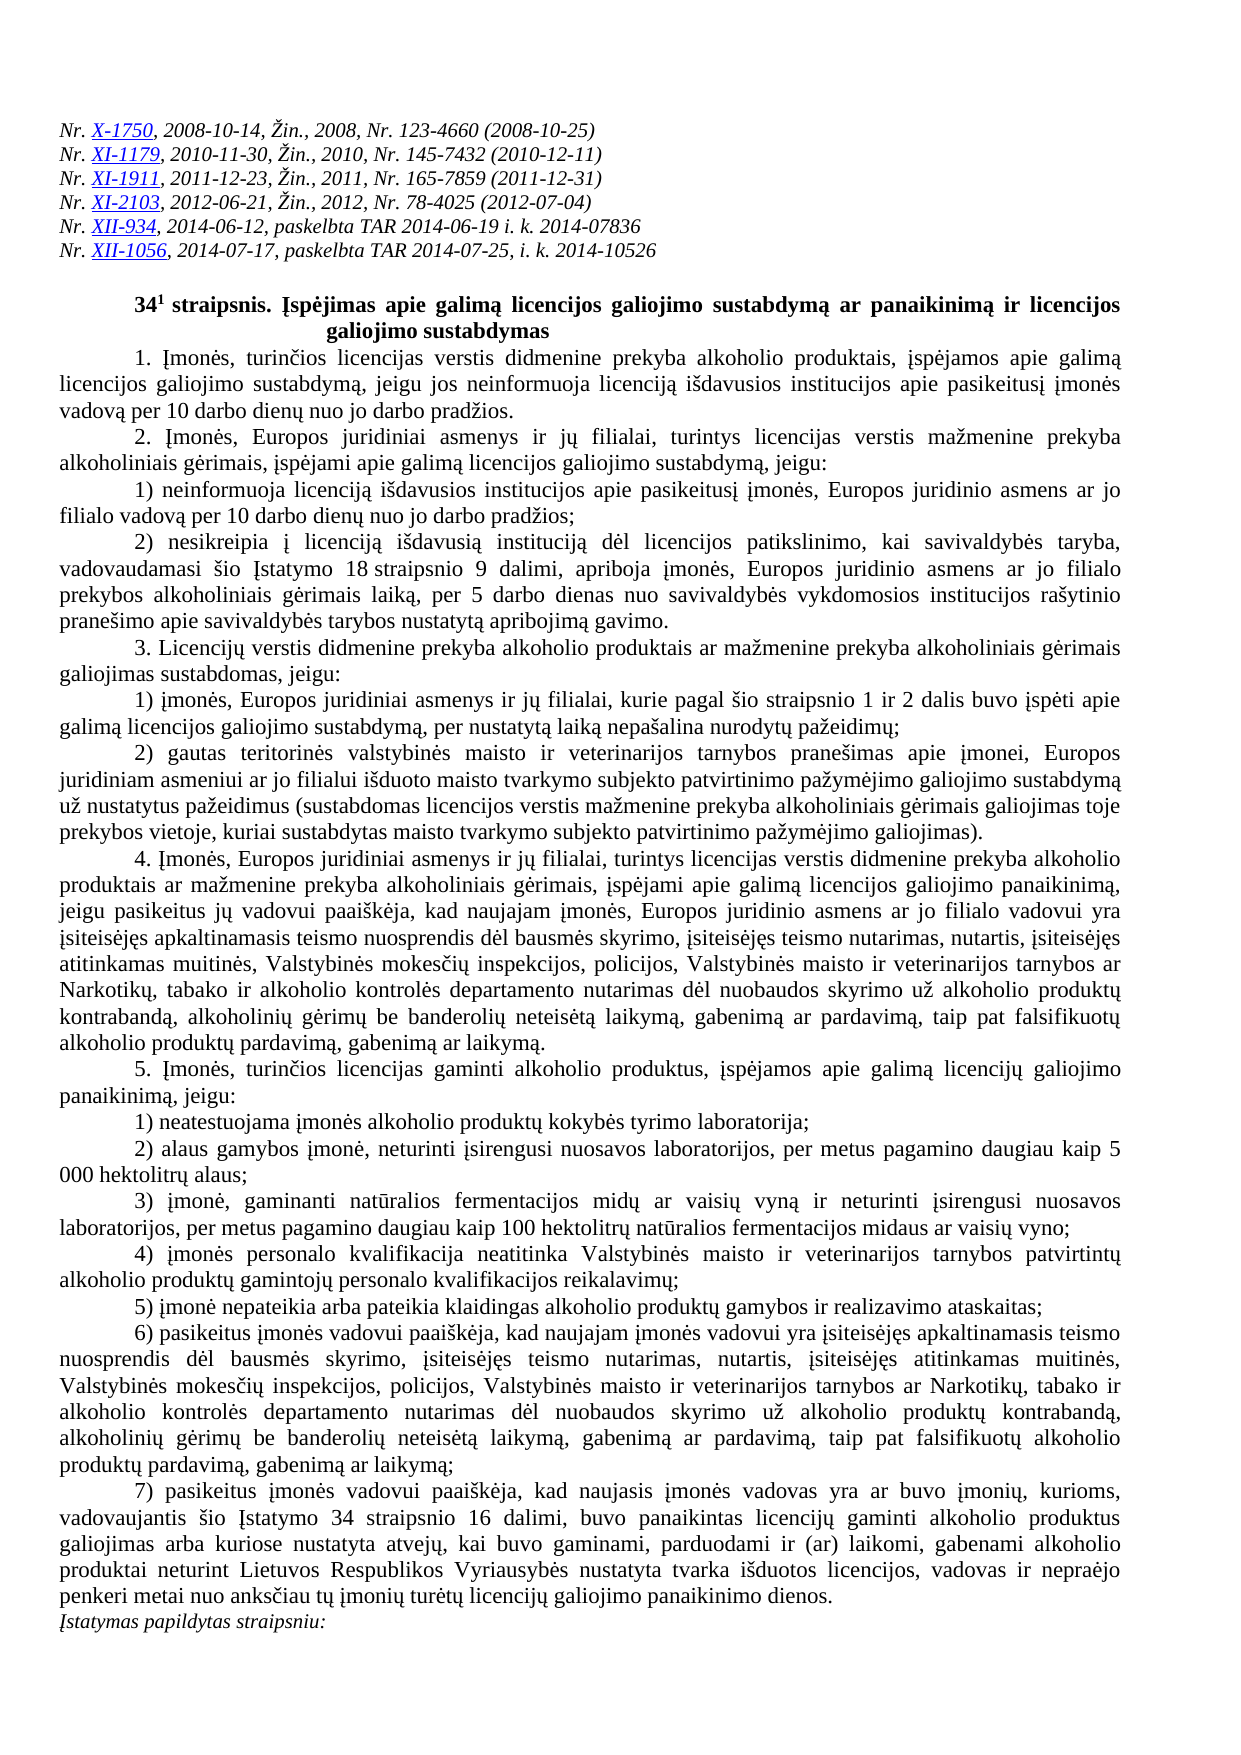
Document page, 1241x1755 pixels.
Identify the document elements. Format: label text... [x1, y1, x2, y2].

text 5. Įmonės, turinčios licencijas gaminti alkoholio produktus, įspėjamos apie galimą licencijų galiojimo panaikinimą, jeigu: [59, 1056, 1122, 1108]
text Nr. XI-1179, 2010-11-30, Žin., 2010, Nr. 145-7432 (2010-12-11) [59, 142, 1122, 166]
text 1) neinformuoja licenciją išdavusios institucijos apie pasikeitusį įmonės, Europos juridinio asmens ar jo filialo vadovą per 10 darbo dienų nuo jo darbo pradžios; [59, 476, 1122, 528]
text 1) neatestuojama įmonės alkoholio produktų kokybės tyrimo laboratorija; [59, 1108, 1122, 1134]
text Nr. XII-1056, 2014-07-17, paskelbta TAR 2014-07-25, i. k. 2014-10526 [59, 238, 1122, 262]
text 341 straipsnis. Įspėjimas apie galimą licencijos galiojimo sustabdymą ar panaikinimą ir licencijos galiojimo sustabdymas [134, 291, 1122, 344]
text 2) gautas teritorinės valstybinės maisto ir veterinarijos tarnybos pranešimas apie įmonei, Europos juridiniam asmeniui ar jo filialui išduoto maisto tvarkymo subjekto patvirtinimo pažymėjimo galiojimo sustabdymą už nustatytus pažeidimus (sustabdomas licencijos verstis mažmenine prekyba alkoholiniais gėrimais galiojimas toje prekybos vietoje, kuriai sustabdytas maisto tvarkymo subjekto patvirtinimo pažymėjimo galiojimas). [59, 739, 1122, 845]
text 1. Įmonės, turinčios licencijas verstis didmenine prekyba alkoholio produktais, įspėjamos apie galimą licencijos galiojimo sustabdymą, jeigu jos neinformuoja licenciją išdavusios institucijos apie pasikeitusį įmonės vadovą per 10 darbo dienų nuo jo darbo pradžios. [59, 344, 1122, 423]
text Nr. XII-934, 2014-06-12, paskelbta TAR 2014-06-19 i. k. 2014-07836 [59, 214, 1122, 238]
text 6) pasikeitus įmonės vadovui paaiškėja, kad naujajam įmonės vadovui yra įsiteisėjęs apkaltinamasis teismo nuosprendis dėl bausmės skyrimo, įsiteisėjęs teismo nutarimas, nutartis, įsiteisėjęs atitinkamas muitinės, Valstybinės mokesčių inspekcijos, policijos, Valstybinės maisto ir veterinarijos tarnybos ar Narkotikų, tabako ir alkoholio kontrolės departamento nutarimas dėl nuobaudos skyrimo už alkoholio produktų kontrabandą, alkoholinių gėrimų be banderolių neteisėtą laikymą, gabenimą ar pardavimą, taip pat falsifikuotų alkoholio produktų pardavimą, gabenimą ar laikymą; [59, 1319, 1122, 1477]
text 3) įmonė, gaminanti natūralios fermentacijos midų ar vaisių vyną ir neturinti įsirengusi nuosavos laboratorijos, per metus pagamino daugiau kaip 100 hektolitrų natūralios fermentacijos midaus ar vaisių vyno; [59, 1187, 1122, 1240]
text 1) įmonės, Europos juridiniai asmenys ir jų filialai, kurie pagal šio straipsnio 1 ir 2 dalis buvo įspėti apie galimą licencijos galiojimo sustabdymą, per nustatytą laiką nepašalina nurodytų pažeidimų; [59, 687, 1122, 739]
text 2. Įmonės, Europos juridiniai asmenys ir jų filialai, turintys licencijas verstis mažmenine prekyba alkoholiniais gėrimais, įspėjami apie galimą licencijos galiojimo sustabdymą, jeigu: [59, 423, 1122, 476]
text Nr. XI-2103, 2012-06-21, Žin., 2012, Nr. 78-4025 (2012-07-04) [59, 190, 1122, 214]
text 2) alaus gamybos įmonė, neturinti įsirengusi nuosavos laboratorijos, per metus pagamino daugiau kaip 5 000 hektolitrų alaus; [59, 1134, 1122, 1187]
text Nr. XI-1911, 2011-12-23, Žin., 2011, Nr. 165-7859 (2011-12-31) [59, 166, 1122, 190]
text Įstatymas papildytas straipsniu: [59, 1609, 1122, 1633]
text Nr. X-1750, 2008-10-14, Žin., 2008, Nr. 123-4660 (2008-10-25) [59, 118, 1122, 142]
text 5) įmonė nepateikia arba pateikia klaidingas alkoholio produktų gamybos ir realizavimo ataskaitas; [59, 1293, 1122, 1319]
text 3. Licencijų verstis didmenine prekyba alkoholio produktais ar mažmenine prekyba alkoholiniais gėrimais galiojimas sustabdomas, jeigu: [59, 634, 1122, 687]
text 7) pasikeitus įmonės vadovui paaiškėja, kad naujasis įmonės vadovas yra ar buvo įmonių, kurioms, vadovaujantis šio Įstatymo 34 straipsnio 16 dalimi, buvo panaikintas licencijų gaminti alkoholio produktus galiojimas arba kuriose nustatyta atvejų, kai buvo gaminami, parduodami ir (ar) laikomi, gabenami alkoholio produktai neturint Lietuvos Respublikos Vyriausybės nustatyta tvarka išduotos licencijos, vadovas ir nepraėjo penkeri metai nuo anksčiau tų įmonių turėtų licencijų galiojimo panaikinimo dienos. [59, 1477, 1122, 1609]
text 4) įmonės personalo kvalifikacija neatitinka Valstybinės maisto ir veterinarijos tarnybos patvirtintų alkoholio produktų gamintojų personalo kvalifikacijos reikalavimų; [59, 1240, 1122, 1293]
text 4. Įmonės, Europos juridiniai asmenys ir jų filialai, turintys licencijas verstis didmenine prekyba alkoholio produktais ar mažmenine prekyba alkoholiniais gėrimais, įspėjami apie galimą licencijos galiojimo panaikinimą, jeigu pasikeitus jų vadovui paaiškėja, kad naujajam įmonės, Europos juridinio asmens ar jo filialo vadovui yra įsiteisėjęs apkaltinamasis teismo nuosprendis dėl bausmės skyrimo, įsiteisėjęs teismo nutarimas, nutartis, įsiteisėjęs atitinkamas muitinės, Valstybinės mokesčių inspekcijos, policijos, Valstybinės maisto ir veterinarijos tarnybos ar Narkotikų, tabako ir alkoholio kontrolės departamento nutarimas dėl nuobaudos skyrimo už alkoholio produktų kontrabandą, alkoholinių gėrimų be banderolių neteisėtą laikymą, gabenimą ar pardavimą, taip pat falsifikuotų alkoholio produktų pardavimą, gabenimą ar laikymą. [59, 845, 1122, 1056]
text 2) nesikreipia į licenciją išdavusią instituciją dėl licencijos patikslinimo, kai savivaldybės taryba, vadovaudamasi šio Įstatymo 18 straipsnio 9 dalimi, apriboja įmonės, Europos juridinio asmens ar jo filialo prekybos alkoholiniais gėrimais laiką, per 5 darbo dienas nuo savivaldybės vykdomosios institucijos rašytinio pranešimo apie savivaldybės tarybos nustatytą apribojimą gavimo. [59, 528, 1122, 634]
